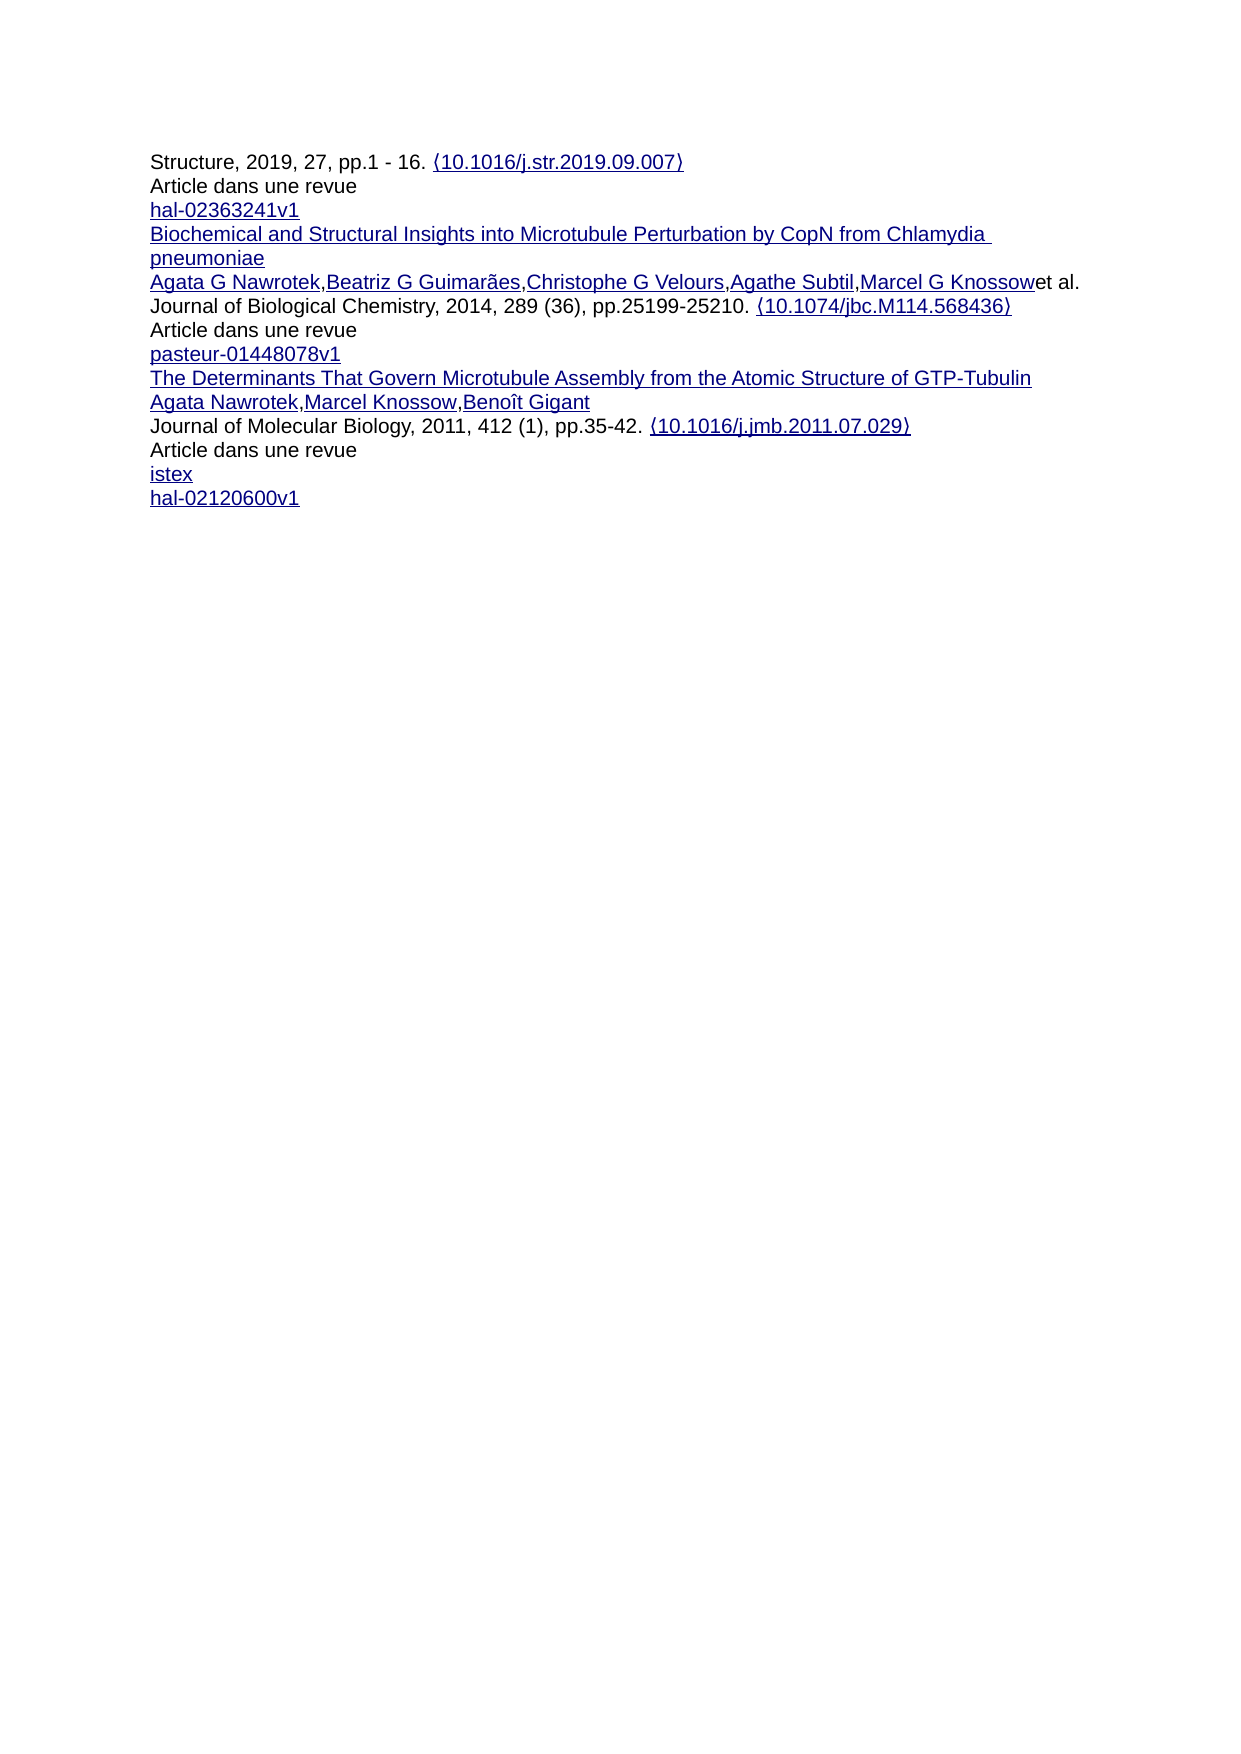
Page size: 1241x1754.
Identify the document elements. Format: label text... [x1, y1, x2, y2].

table_cell Biochemical and Structural Insights into Microtubule Perturbation by CopN from Chlamydia pneumoniae Agata G Nawrotek,Beatriz G Guimarães,Christophe G Velours,Agathe Subtil,Marcel G Knossowet al. Journal of Biological Chemistry, 2014, 289 (36), pp.25199-25210. ⟨10.1074/jbc.M114.568436⟩ Article dans une revue pasteur-01448078v1 [150, 222, 1090, 366]
table_cell Structure, 2019, 27, pp.1 - 16. ⟨10.1016/j.str.2019.09.007⟩ Article dans une revue hal-02363241v1 [150, 150, 1090, 222]
table_cell The Determinants That Govern Microtubule Assembly from the Atomic Structure of GTP-Tubulin Agata Nawrotek,Marcel Knossow,Benoît Gigant Journal of Molecular Biology, 2011, 412 (1), pp.35-42. ⟨10.1016/j.jmb.2011.07.029⟩ Article dans une revue istex hal-02120600v1 [150, 366, 1090, 509]
